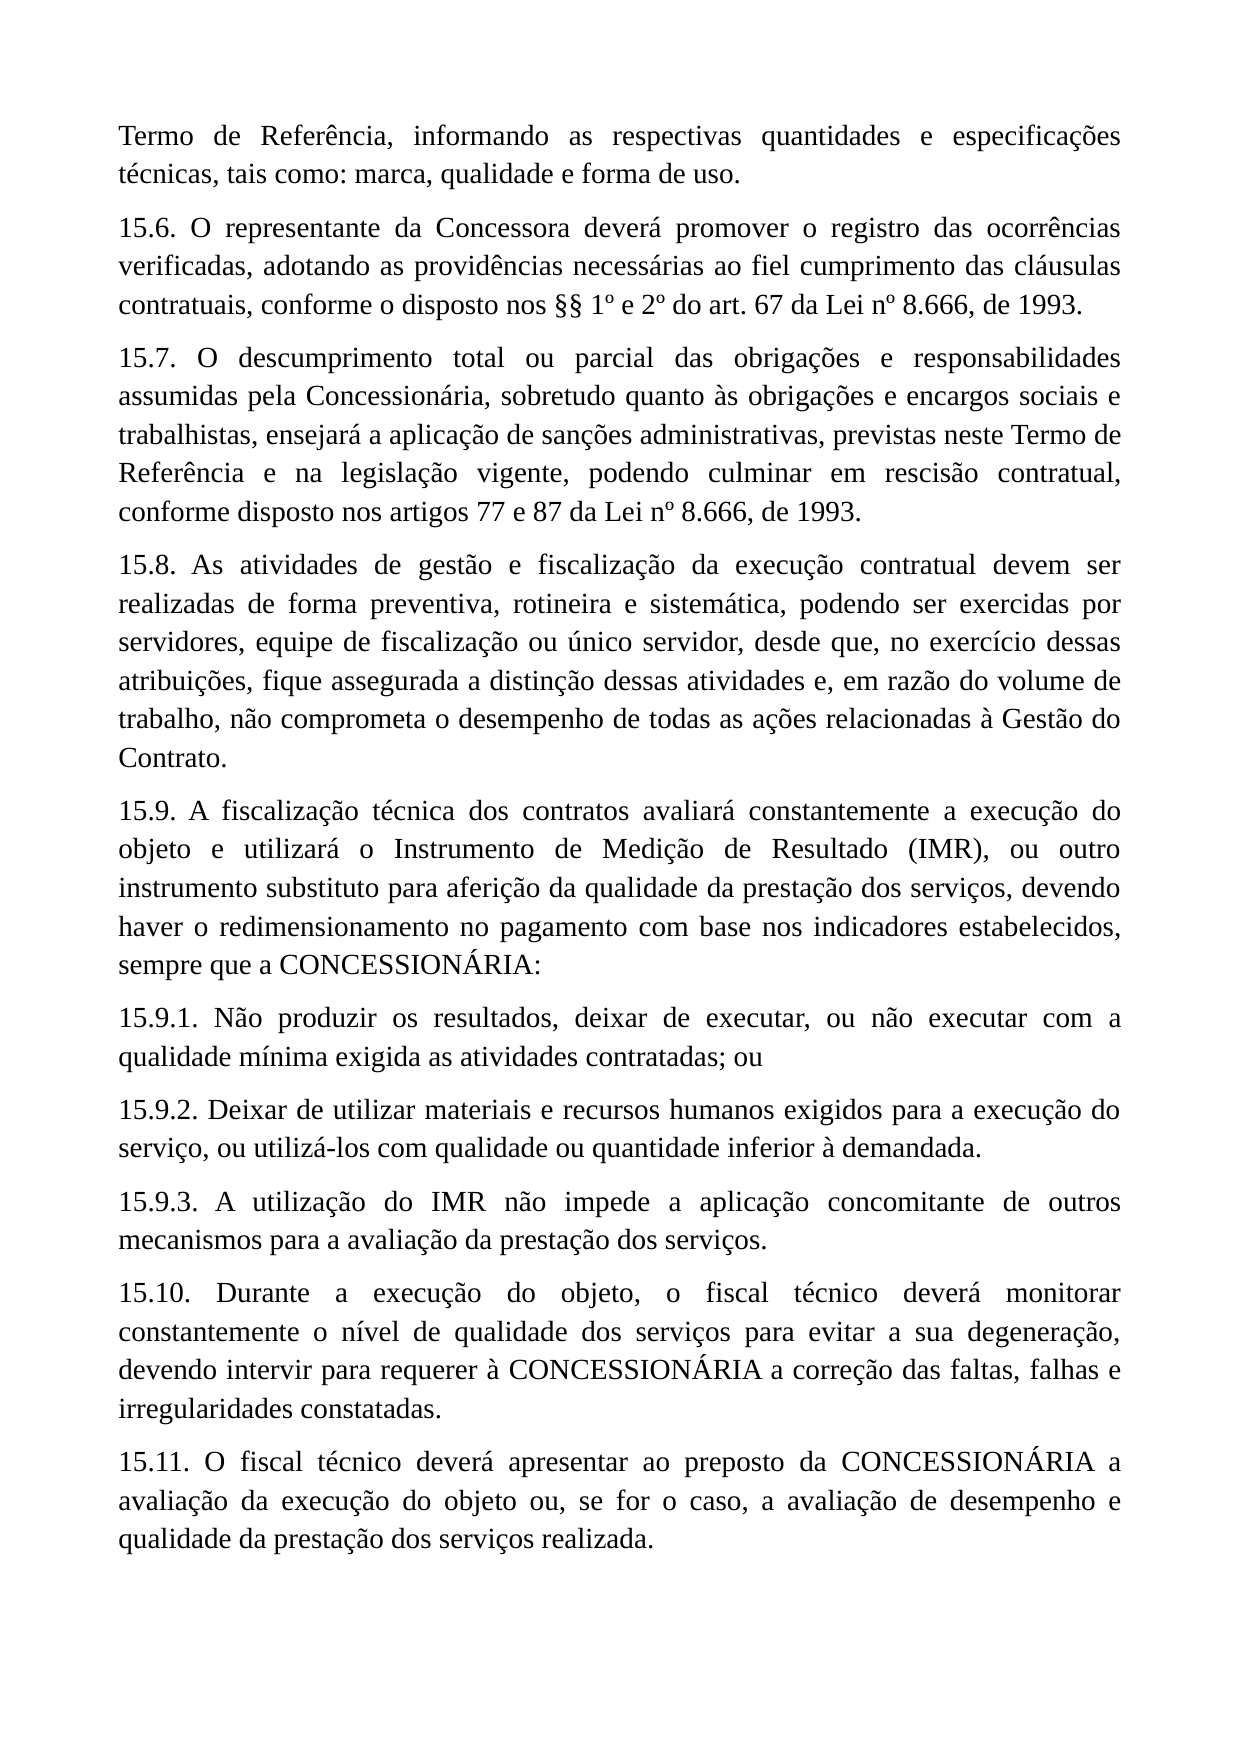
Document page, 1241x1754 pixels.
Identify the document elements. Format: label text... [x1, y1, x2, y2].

text 15.9.3. A utilização do IMR não impede a aplicação concomitante de outros mecanismos para a avaliação da prestação dos serviços. [118, 1184, 1122, 1256]
text 15.9. A fiscalização técnica dos contratos avaliará constantemente a execução do objeto e utilizará o Instrumento de Medição de Resultado (IMR), ou outro instrumento substituto para aferição da qualidade da prestação dos serviços, devendo haver o redimensionamento no pagamento com base nos indicadores estabelecidos, sempre que a CONCESSIONÁRIA: [118, 793, 1122, 981]
text 15.10. Durante a execução do objeto, o fiscal técnico deverá monitorar constantemente o nível de qualidade dos serviços para evitar a sua degeneração, devendo intervir para requerer à CONCESSIONÁRIA a correção das faltas, falhas e irregularidades constatadas. [118, 1275, 1122, 1424]
text Termo de Referência, informando as respectivas quantidades e especificações técnicas, tais como: marca, qualidade e forma de uso. [118, 118, 1122, 190]
text 15.7. O descumprimento total ou parcial das obrigações e responsabilidades assumidas pela Concessionária, sobretudo quanto às obrigações e encargos sociais e trabalhistas, ensejará a aplicação de sanções administrativas, previstas neste Termo de Referência e na legislação vigente, podendo culminar em rescisão contratual, conforme disposto nos artigos 77 e 87 da Lei nº 8.666, de 1993. [118, 340, 1122, 528]
text 15.9.2. Deixar de utilizar materiais e recursos humanos exigidos para a execução do serviço, ou utilizá-los com qualidade ou quantidade inferior à demandada. [118, 1092, 1122, 1164]
text 15.11. O fiscal técnico deverá apresentar ao preposto da CONCESSIONÁRIA a avaliação da execução do objeto ou, se for o caso, a avaliação de desempenho e qualidade da prestação dos serviços realizada. [118, 1444, 1122, 1555]
text 15.8. As atividades de gestão e fiscalização da execução contratual devem ser realizadas de forma preventiva, rotineira e sistemática, podendo ser exercidas por servidores, equipe de fiscalização ou único servidor, desde que, no exercício dessas atribuições, fique assegurada a distinção dessas atividades e, em razão do volume de trabalho, não comprometa o desempenho de todas as ações relacionadas à Gestão do Contrato. [118, 547, 1122, 773]
text 15.9.1. Não produzir os resultados, deixar de executar, ou não executar com a qualidade mínima exigida as atividades contratadas; ou [118, 1000, 1122, 1072]
text 15.6. O representante da Concessora deverá promover o registro das ocorrências verificadas, adotando as providências necessárias ao fiel cumprimento das cláusulas contratuais, conforme o disposto nos §§ 1º e 2º do art. 67 da Lei nº 8.666, de 1993. [118, 210, 1122, 320]
